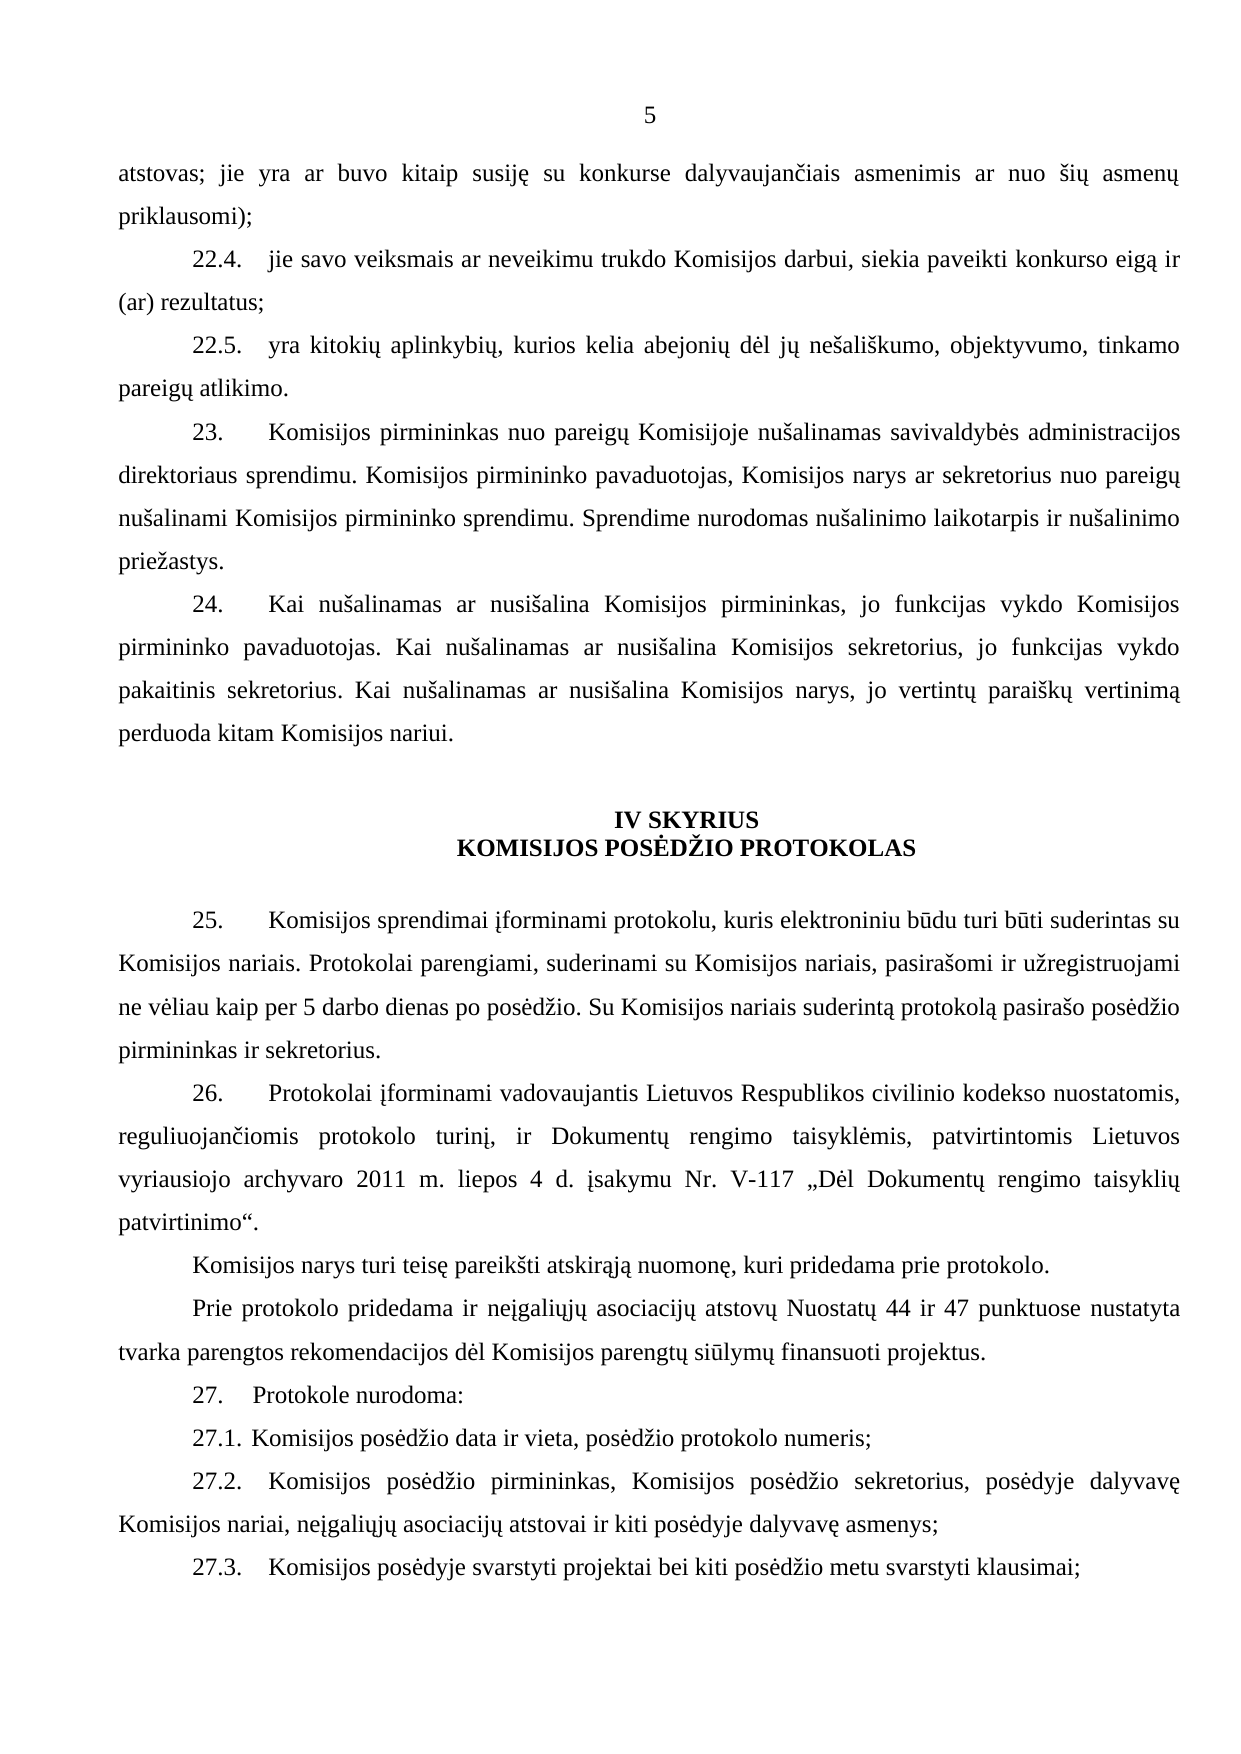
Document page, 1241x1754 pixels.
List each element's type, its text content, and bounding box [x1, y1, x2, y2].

text 27.2. Komisijos posėdžio pirmininkas, Komisijos posėdžio sekretorius, posėdyje dalyvavę Komisijos nariai, neįgaliųjų asociacijų atstovai ir kiti posėdyje dalyvavę asmenys; [118, 1466, 1181, 1538]
text 23. Komisijos pirmininkas nuo pareigų Komisijoje nušalinamas savivaldybės administracijos direktoriaus sprendimu. Komisijos pirmininko pavaduotojas, Komisijos narys ar sekretorius nuo pareigų nušalinami Komisijos pirmininko sprendimu. Sprendime nurodomas nušalinimo laikotarpis ir nušalinimo priežastys. [118, 417, 1181, 575]
text 24. Kai nušalinamas ar nusišalina Komisijos pirmininkas, jo funkcijas vykdo Komisijos pirmininko pavaduotojas. Kai nušalinamas ar nusišalina Komisijos sekretorius, jo funkcijas vykdo pakaitinis sekretorius. Kai nušalinamas ar nusišalina Komisijos narys, jo vertintų paraiškų vertinimą perduoda kitam Komisijos nariui. [118, 589, 1181, 747]
text 27.1. Komisijos posėdžio data ir vieta, posėdžio protokolo numeris; [192, 1423, 1181, 1452]
text atstovas; jie yra ar buvo kitaip susiję su konkurse dalyvaujančiais asmenimis ar nuo šių asmenų priklausomi); [118, 158, 1181, 230]
text 27. Protokole nurodoma: [177, 1380, 1181, 1408]
text IV SKYRIUS [118, 805, 1181, 833]
text Komisijos narys turi teisę pareikšti atskirąją nuomonę, kuri pridedama prie protokolo. [118, 1250, 1181, 1279]
text KOMISIJOS POSĖDŽIO PROTOKOLAS [118, 833, 1181, 862]
text 26. Protokolai įforminami vadovaujantis Lietuvos Respublikos civilinio kodekso nuostatomis, reguliuojančiomis protokolo turinį, ir Dokumentų rengimo taisyklėmis, patvirtintomis Lietuvos vyriausiojo archyvaro 2011 m. liepos 4 d. įsakymu Nr. V-117 „Dėl Dokumentų rengimo taisyklių patvirtinimo“. [118, 1078, 1181, 1236]
text 22.4. jie savo veiksmais ar neveikimu trukdo Komisijos darbui, siekia paveikti konkurso eigą ir (ar) rezultatus; [118, 244, 1181, 316]
text 22.5. yra kitokių aplinkybių, kurios kelia abejonių dėl jų nešališkumo, objektyvumo, tinkamo pareigų atlikimo. [118, 330, 1181, 402]
text 25. Komisijos sprendimai įforminami protokolu, kuris elektroniniu būdu turi būti suderintas su Komisijos nariais. Protokolai parengiami, suderinami su Komisijos nariais, pasirašomi ir užregistruojami ne vėliau kaip per 5 darbo dienas po posėdžio. Su Komisijos nariais suderintą protokolą pasirašo posėdžio pirmininkas ir sekretorius. [118, 905, 1181, 1063]
text 27.3. Komisijos posėdyje svarstyti projektai bei kiti posėdžio metu svarstyti klausimai; [118, 1552, 1181, 1581]
text Prie protokolo pridedama ir neįgaliųjų asociacijų atstovų Nuostatų 44 ir 47 punktuose nustatyta tvarka parengtos rekomendacijos dėl Komisijos parengtų siūlymų finansuoti projektus. [118, 1293, 1181, 1365]
